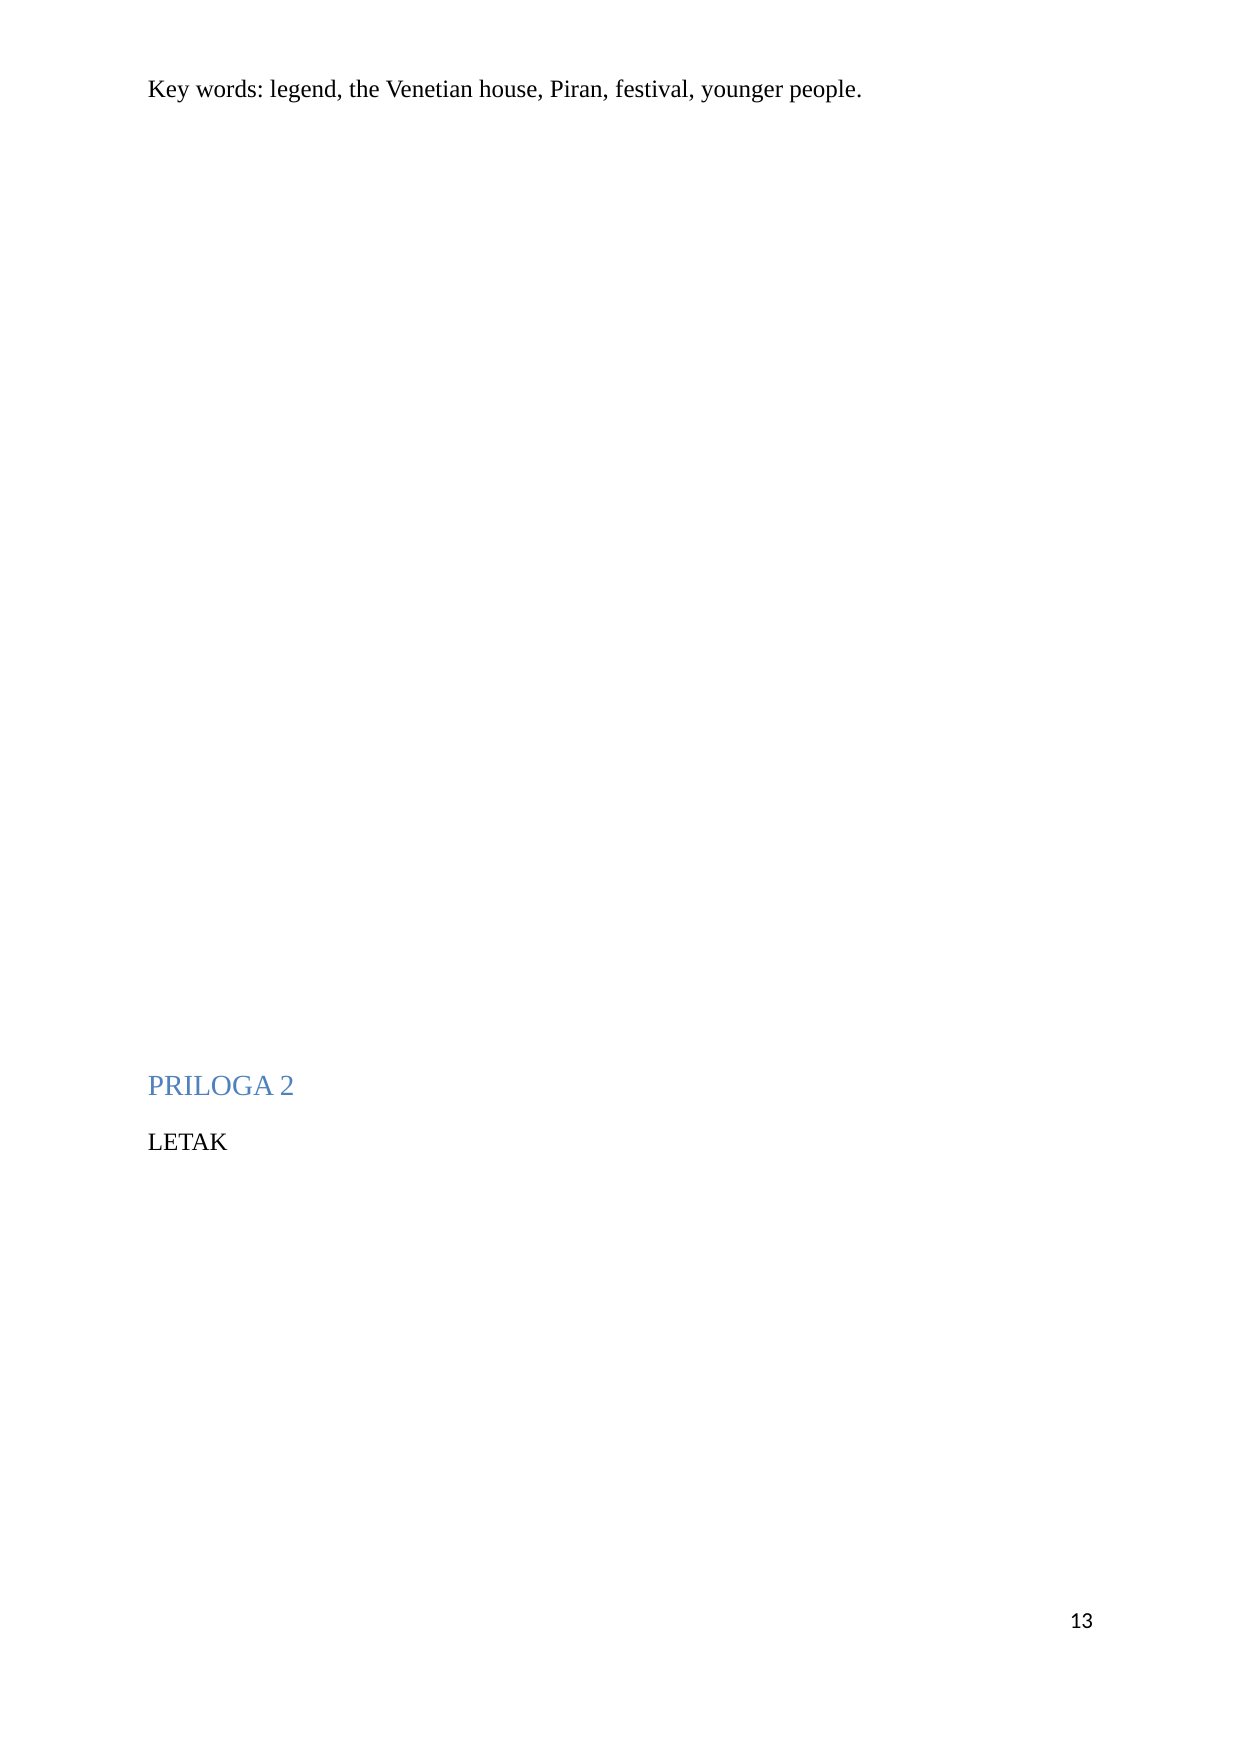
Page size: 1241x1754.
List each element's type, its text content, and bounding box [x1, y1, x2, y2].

text Key words: legend, the Venetian house, Piran, festival, younger people. [148, 74, 1093, 102]
text LETAK [148, 1127, 1093, 1156]
text PRILOGA 2 [148, 1068, 1093, 1101]
